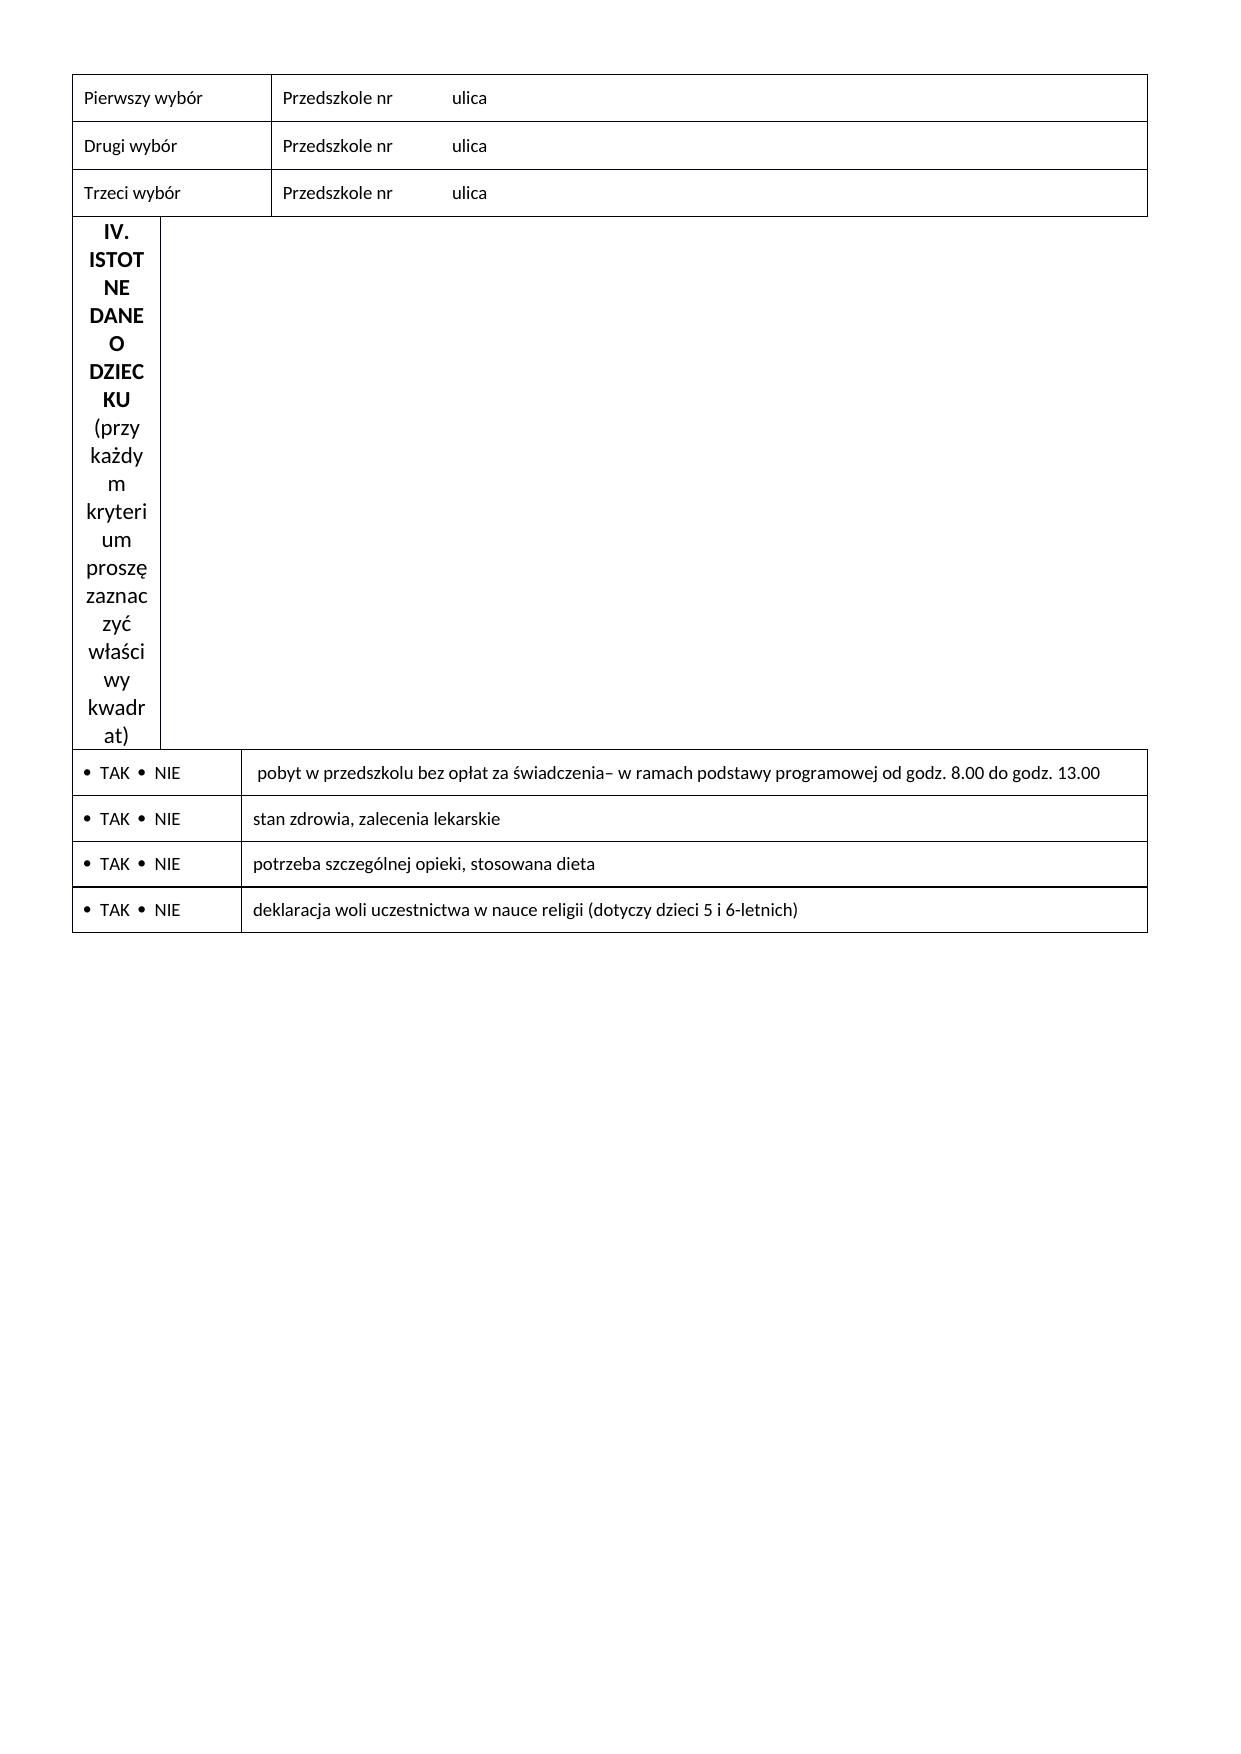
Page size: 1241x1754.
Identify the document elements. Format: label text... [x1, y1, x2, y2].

table_cell Trzeci wybór [73, 170, 271, 216]
table_cell Przedszkole nr ulica [272, 75, 1147, 121]
table_cell IV. ISTOTNE DANE O DZIECKU (przy każdym kryterium proszę zaznaczyć właściwy kwadrat) [73, 217, 160, 749]
table_cell Drugi wybór [73, 122, 271, 168]
table_cell pobyt w przedszkolu bez opłat za świadczenia– w ramach podstawy programowej od godz. 8.00 do godz. 13.00 [242, 750, 1147, 795]
table_cell stan zdrowia, zalecenia lekarskie [242, 796, 1147, 841]
table_cell deklaracja woli uczestnictwa w nauce religii (dotyczy dzieci 5 i 6-letnich) [242, 888, 1147, 932]
table_cell  TAK  NIE [73, 888, 241, 932]
table_cell potrzeba szczególnej opieki, stosowana dieta [242, 842, 1147, 886]
table_cell  TAK  NIE [73, 842, 241, 886]
table_cell Przedszkole nr ulica [272, 170, 1147, 216]
table_cell  TAK  NIE [73, 750, 241, 795]
table_cell Przedszkole nr ulica [272, 122, 1147, 168]
table_cell  TAK  NIE [73, 796, 241, 841]
table_cell Pierwszy wybór [73, 75, 271, 121]
